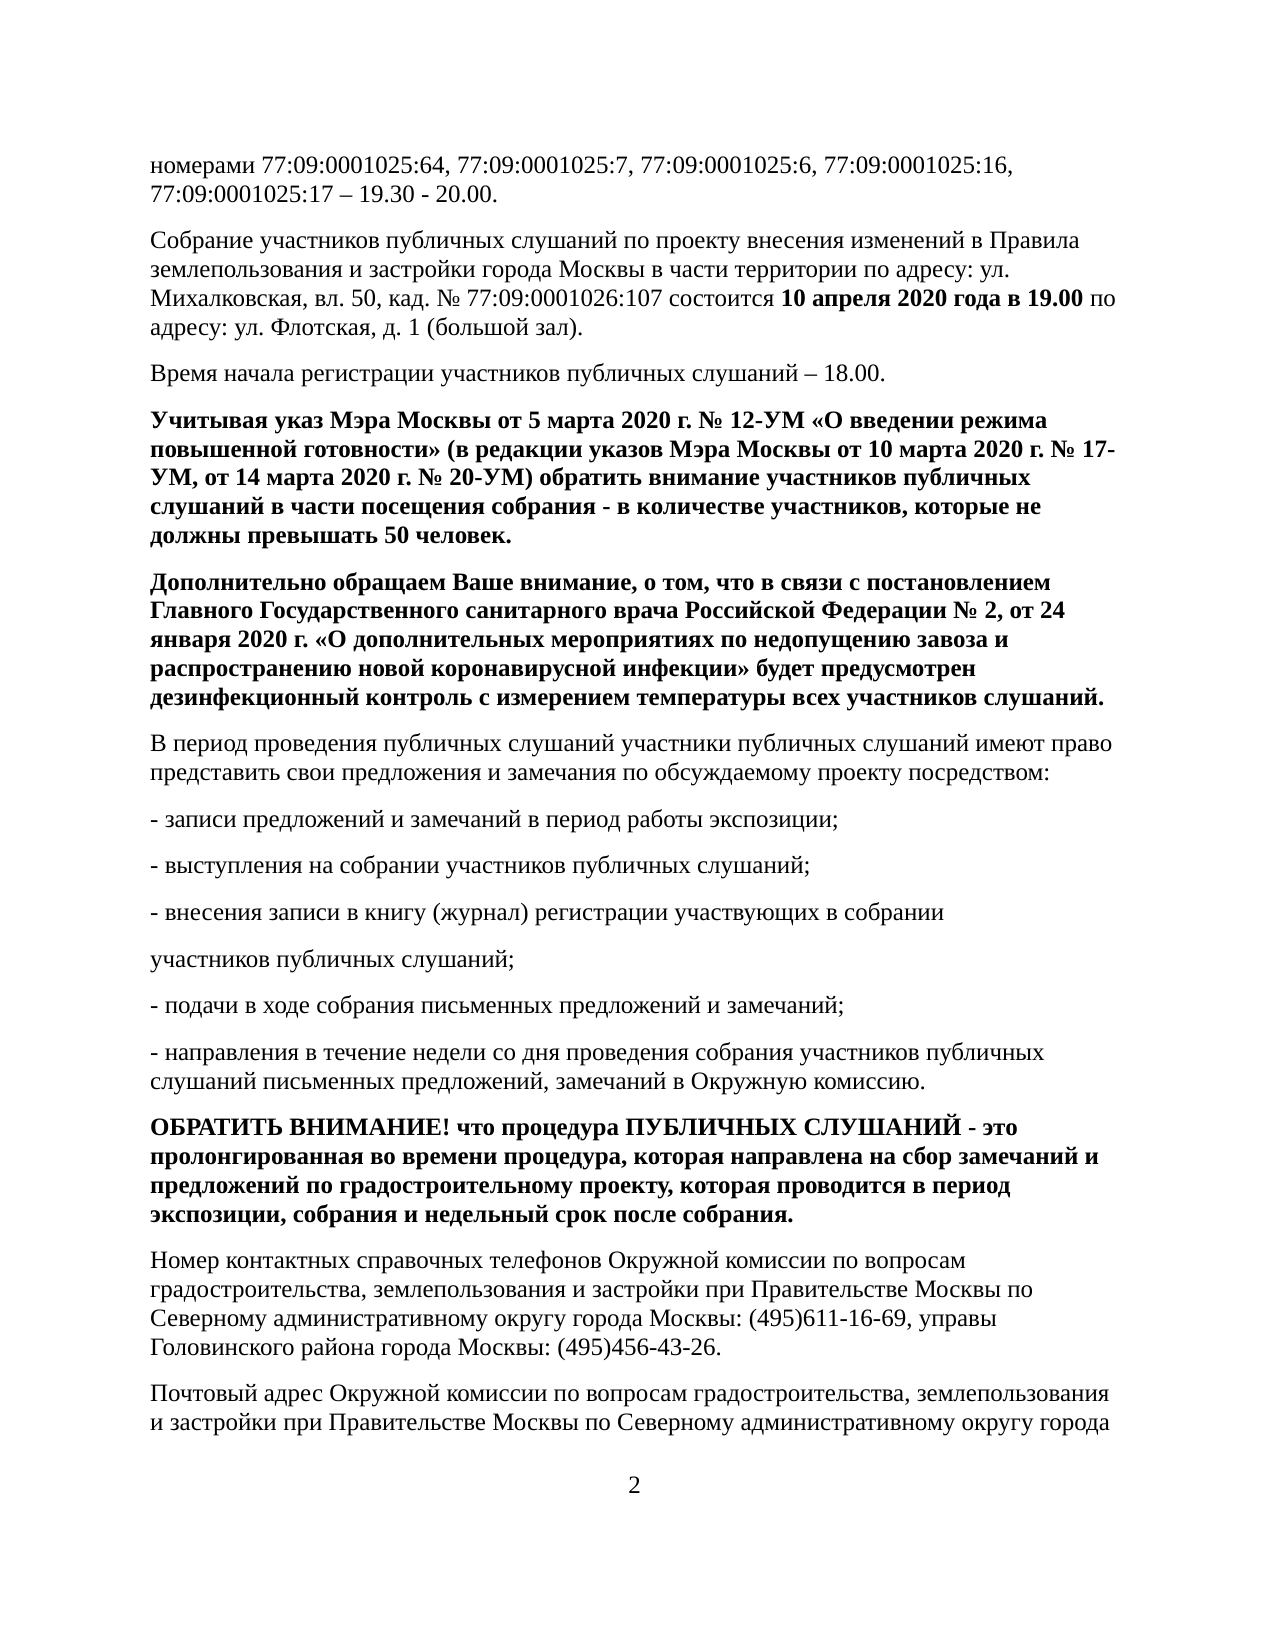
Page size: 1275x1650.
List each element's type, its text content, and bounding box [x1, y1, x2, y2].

text - подачи в ходе собрания письменных предложений и замечаний; [150, 990, 1125, 1019]
text - направления в течение недели со дня проведения собрания участников публичных слушаний письменных предложений, замечаний в Окружную комиссию. [150, 1037, 1125, 1094]
text Время начала регистрации участников публичных слушаний – 18.00. [150, 358, 1125, 387]
text Номер контактных справочных телефонов Окружной комиссии по вопросам градостроительства, землепользования и застройки при Правительстве Москвы по Северному административному округу города Москвы: (495)611-16-69, управы Головинского района города Москвы: (495)456-43-26. [150, 1245, 1125, 1360]
text номерами 77:09:0001025:64, 77:09:0001025:7, 77:09:0001025:6, 77:09:0001025:16, 77:09:0001025:17 – 19.30 - 20.00. [150, 150, 1125, 207]
text ОБРАТИТЬ ВНИМАНИЕ! что процедура ПУБЛИЧНЫХ СЛУШАНИЙ - это пролонгированная во времени процедура, которая направлена на сбор замечаний и предложений по градостроительному проекту, которая проводится в период экспозиции, собрания и недельный срок после собрания. [150, 1112, 1125, 1227]
text - выступления на собрании участников публичных слушаний; [150, 850, 1125, 879]
text Учитывая указ Мэра Москвы от 5 марта 2020 г. № 12-УМ «О введении режима повышенной готовности» (в редакции указов Мэра Москвы от 10 марта 2020 г. № 17-УМ, от 14 марта 2020 г. № 20-УМ) обратить внимание участников публичных слушаний в части посещения собрания - в количестве участников, которые не должны превышать 50 человек. [150, 405, 1125, 549]
text Дополнительно обращаем Ваше внимание, о том, что в связи с постановлением Главного Государственного санитарного врача Российской Федерации № 2, от 24 января 2020 г. «О дополнительных мероприятиях по недопущению завоза и распространению новой коронавирусной инфекции» будет предусмотрен дезинфекционный контроль с измерением температуры всех участников слушаний. [150, 567, 1125, 710]
text - внесения записи в книгу (журнал) регистрации участвующих в собрании [150, 897, 1125, 926]
text В период проведения публичных слушаний участники публичных слушаний имеют право представить свои предложения и замечания по обсуждаемому проекту посредством: [150, 728, 1125, 786]
text участников публичных слушаний; [150, 944, 1125, 972]
text Почтовый адрес Окружной комиссии по вопросам градостроительства, землепользования и застройки при Правительстве Москвы по Северному административному округу города [150, 1378, 1125, 1436]
text - записи предложений и замечаний в период работы экспозиции; [150, 804, 1125, 832]
text Собрание участников публичных слушаний по проекту внесения изменений в Правила землепользования и застройки города Москвы в части территории по адресу: ул. Михалковская, вл. 50, кад. № 77:09:0001026:107 состоится 10 апреля 2020 года в 19.00 по адресу: ул. Флотская, д. 1 (большой зал). [150, 225, 1125, 340]
